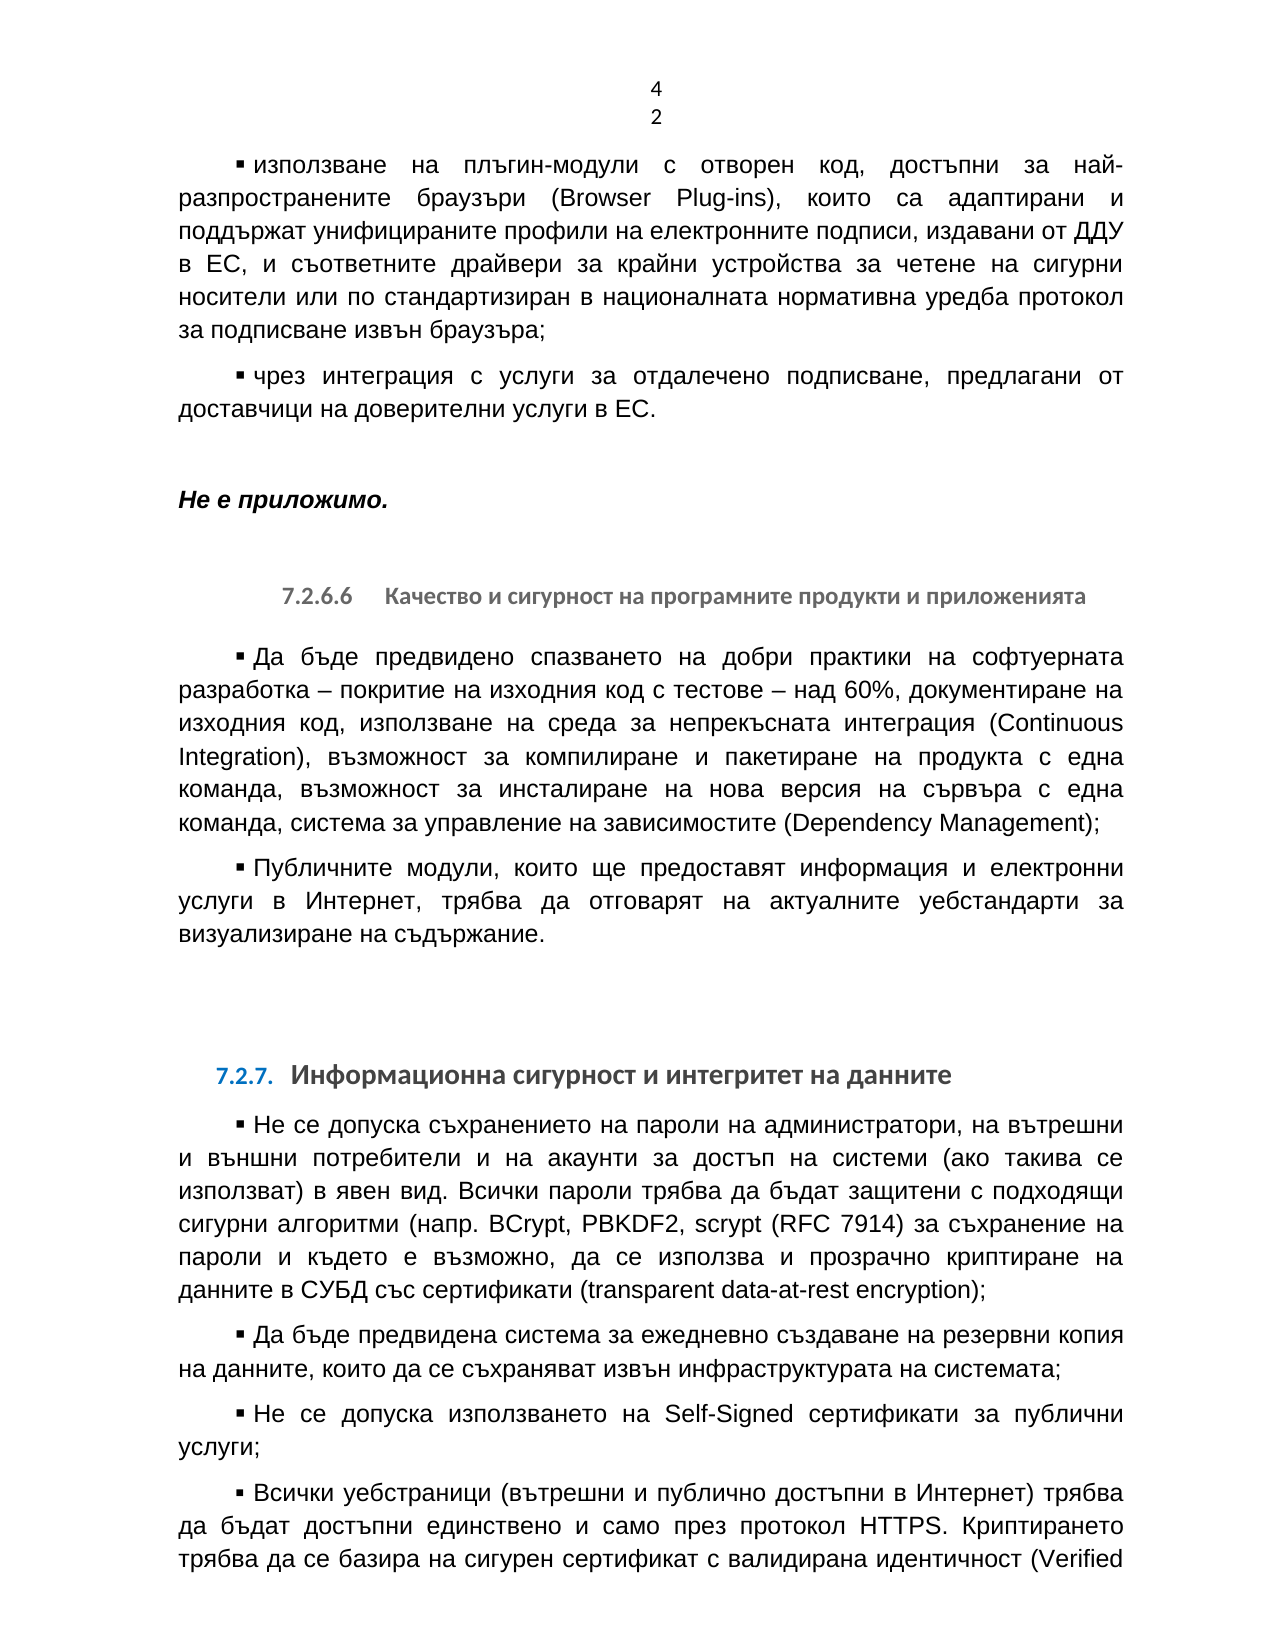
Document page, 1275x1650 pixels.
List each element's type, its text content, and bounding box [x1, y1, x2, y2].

text Не е приложимо. [178, 485, 1125, 514]
list Всички уебстраници (вътрешни и публично достъпни в Интернет) трябва да бъдат достъпни единствено и само през протокол HTTPS. Криптирането трябва да се базира на сигурен сертификат с валидирана идентичност (Verified [178, 1478, 1125, 1573]
subtitle Качество и сигурност на програмните продукти и приложенията [282, 580, 1125, 611]
list Да бъде предвидена система за ежедневно създаване на резервни копия на данните, които да се съхраняват извън инфраструктурата на системата; [178, 1321, 1125, 1382]
list Не се допуска използването на Self-Signed сертификати за публични услуги; [178, 1399, 1125, 1461]
list чрез интеграция с услуги за отдалечено подписване, предлагани от доставчици на доверителни услуги в ЕС. [178, 361, 1125, 423]
list използване на плъгин-модули с отворен код, достъпни за най-разпространените браузъри (Browser Plug-ins), които са адаптирани и поддържат унифицираните профили на електронните подписи, издавани от ДДУ в ЕС, и съответните драйвери за крайни устройства за четене на сигурни носители или по стандартизиран в националната нормативна уредба протокол за подписване извън браузъра; [178, 150, 1125, 344]
list Не се допуска съхранението на пароли на администратори, на вътрешни и външни потребители и на акаунти за достъп на системи (ако такива се използват) в явен вид. Всички пароли трябва да бъдат защитени с подходящи сигурни алгоритми (напр. BCrypt, PBKDF2, scrypt (RFC 7914) за съхранение на пароли и където е възможно, да се използва и прозрачно криптиране на данните в СУБД със сертификати (transparent data-at-rest encryption); [178, 1110, 1125, 1304]
list Да бъде предвидено спазването на добри практики на софтуерната разработка – покритие на изходния код с тестове – над 60%, документиране на изходния код, използване на среда за непрекъсната интеграция (Continuous Integration), възможност за компилиране и пакетиране на продукта с една команда, възможност за инсталиране на нова версия на сървъра с една команда, система за управление на зависимостите (Dependency Management); [178, 642, 1125, 836]
list Публичните модули, които ще предоставят информация и електронни услуги в Интернет, трябва да отговарят на актуалните уебстандарти за визуализиране на съдържание. [178, 853, 1125, 948]
subtitle Информационна сигурност и интегритет на данните [216, 1056, 1125, 1091]
